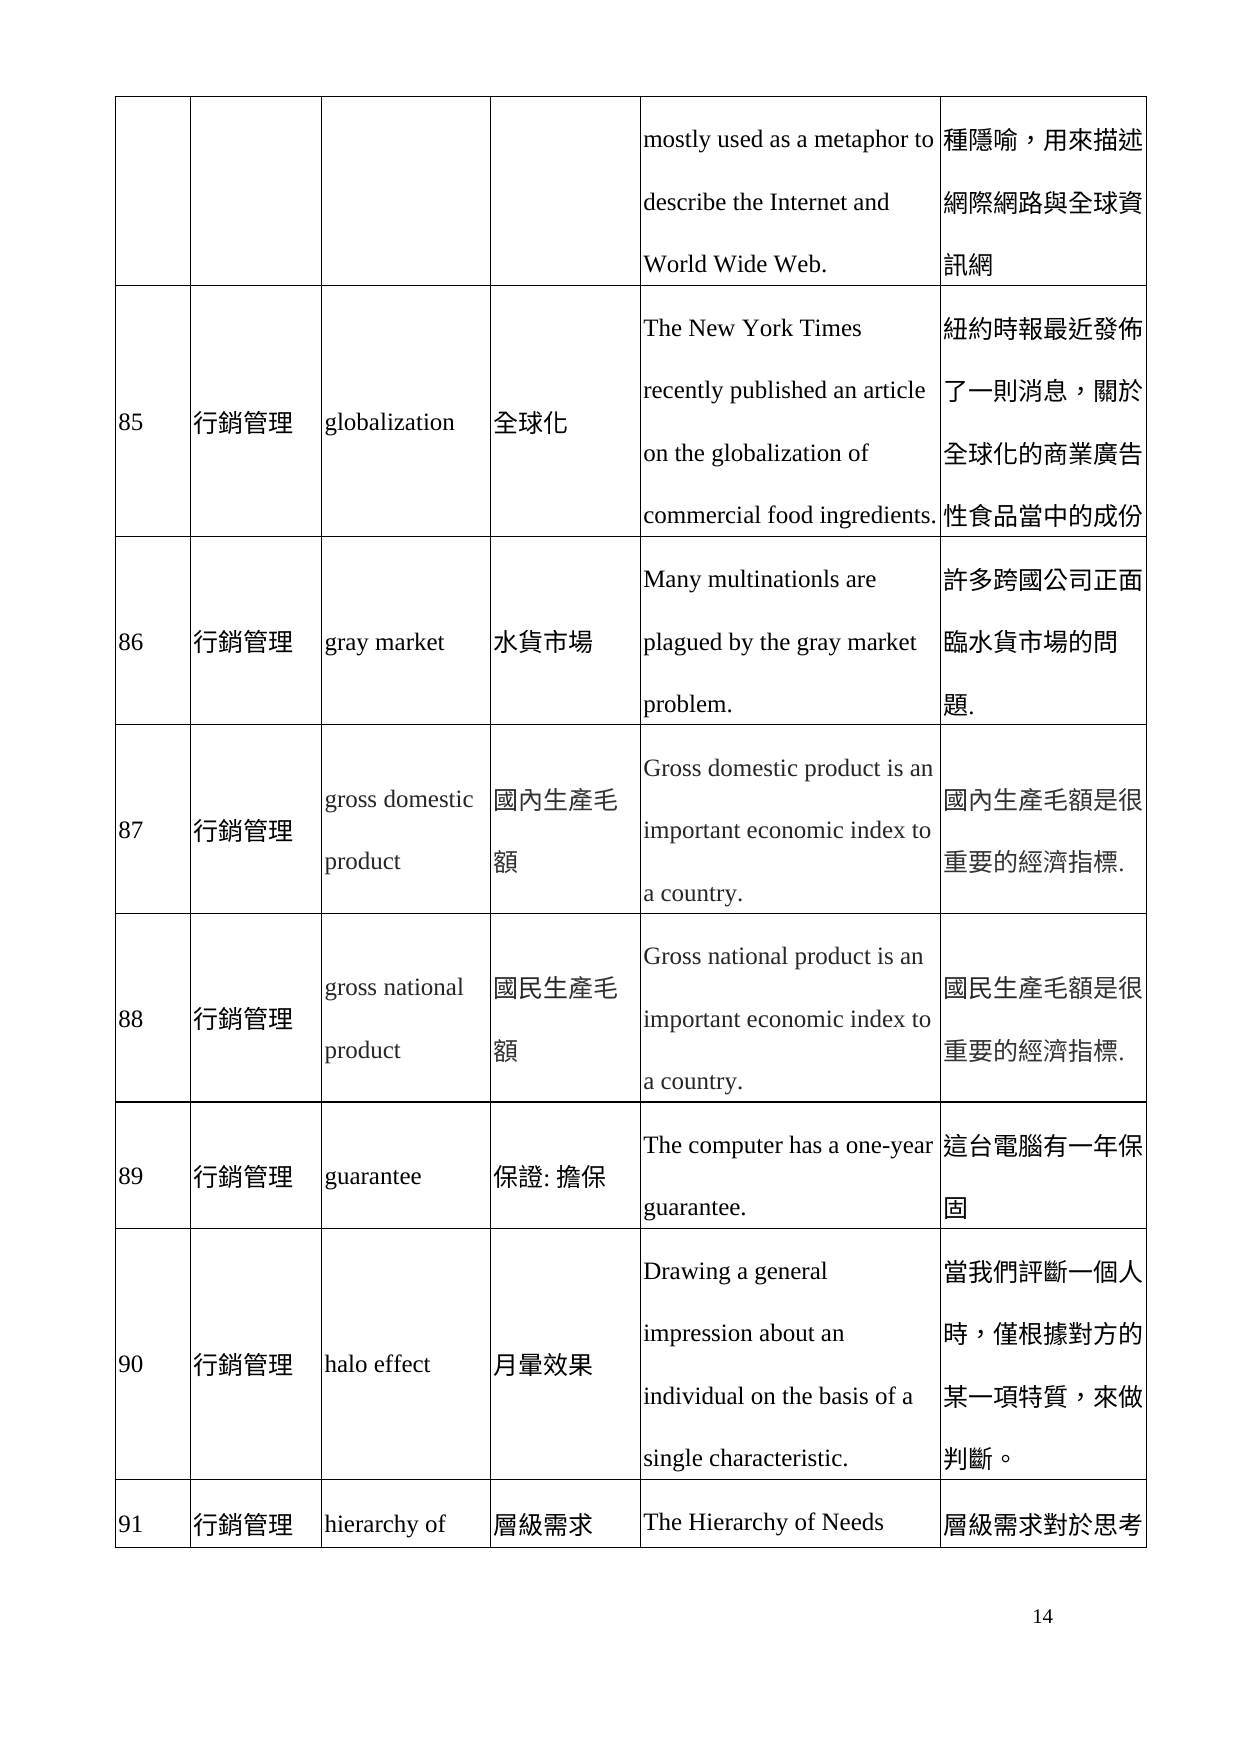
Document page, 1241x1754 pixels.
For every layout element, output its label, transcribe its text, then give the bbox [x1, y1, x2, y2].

table_cell 水貨市場 [491, 537, 640, 724]
table_cell mostly used as a metaphor to describe the Internet and World Wide Web. [641, 97, 940, 285]
table_cell Many multinationls are plagued by the gray market problem. [641, 537, 940, 724]
table_cell hierarchy of [322, 1480, 490, 1547]
table_cell guarantee [322, 1103, 490, 1227]
table_cell 保證: 擔保 [491, 1103, 640, 1227]
table_cell 87 [116, 725, 190, 913]
table_cell 全球化 [491, 286, 640, 536]
table_cell gross national product [322, 914, 490, 1101]
table_cell 行銷管理 [191, 286, 321, 536]
table_cell [491, 97, 640, 285]
table_cell 層級需求對於思考 [941, 1480, 1146, 1547]
table_cell Gross domestic product is an important economic index to a country. [641, 725, 940, 913]
table_cell globalization [322, 286, 490, 536]
table_cell 行銷管理 [191, 1103, 321, 1227]
table_cell 許多跨國公司正面臨水貨市場的問題. [941, 537, 1146, 724]
table_cell gross domestic product [322, 725, 490, 913]
table_cell [322, 97, 490, 285]
table_cell 85 [116, 286, 190, 536]
table_cell Gross national product is an important economic index to a country. [641, 914, 940, 1101]
table_cell 88 [116, 914, 190, 1101]
table_cell 行銷管理 [191, 1480, 321, 1547]
table_cell 90 [116, 1229, 190, 1478]
table_cell 當我們評斷一個人時，僅根據對方的某一項特質，來做判斷。 [941, 1229, 1146, 1478]
table_cell 行銷管理 [191, 1229, 321, 1478]
table_cell [191, 97, 321, 285]
table_cell 國內生產毛額是很重要的經濟指標. [941, 725, 1146, 913]
table_cell The computer has a one-year guarantee. [641, 1103, 940, 1227]
table_cell 行銷管理 [191, 537, 321, 724]
table_cell 紐約時報最近發佈了一則消息，關於全球化的商業廣告性食品當中的成份 [941, 286, 1146, 536]
table_cell halo effect [322, 1229, 490, 1478]
table_cell 這台電腦有一年保固 [941, 1103, 1146, 1227]
table_cell The New York Times recently published an article on the globalization of commercial food ingredients. [641, 286, 940, 536]
table_cell gray market [322, 537, 490, 724]
table_cell 種隱喻，用來描述網際網路與全球資訊網 [941, 97, 1146, 285]
table_cell 行銷管理 [191, 914, 321, 1101]
table_cell [116, 97, 190, 285]
table_cell 月暈效果 [491, 1229, 640, 1478]
table_cell 國民生產毛額 [491, 914, 640, 1101]
table_cell The Hierarchy of Needs [641, 1480, 940, 1547]
table_cell 86 [116, 537, 190, 724]
table_cell 91 [116, 1480, 190, 1547]
table_cell 層級需求 [491, 1480, 640, 1547]
table_cell 行銷管理 [191, 725, 321, 913]
table_cell Drawing a general impression about an individual on the basis of a single characteristic. [641, 1229, 940, 1478]
table_cell 國民生產毛額是很重要的經濟指標. [941, 914, 1146, 1101]
table_cell 89 [116, 1103, 190, 1227]
table_cell 國內生產毛額 [491, 725, 640, 913]
